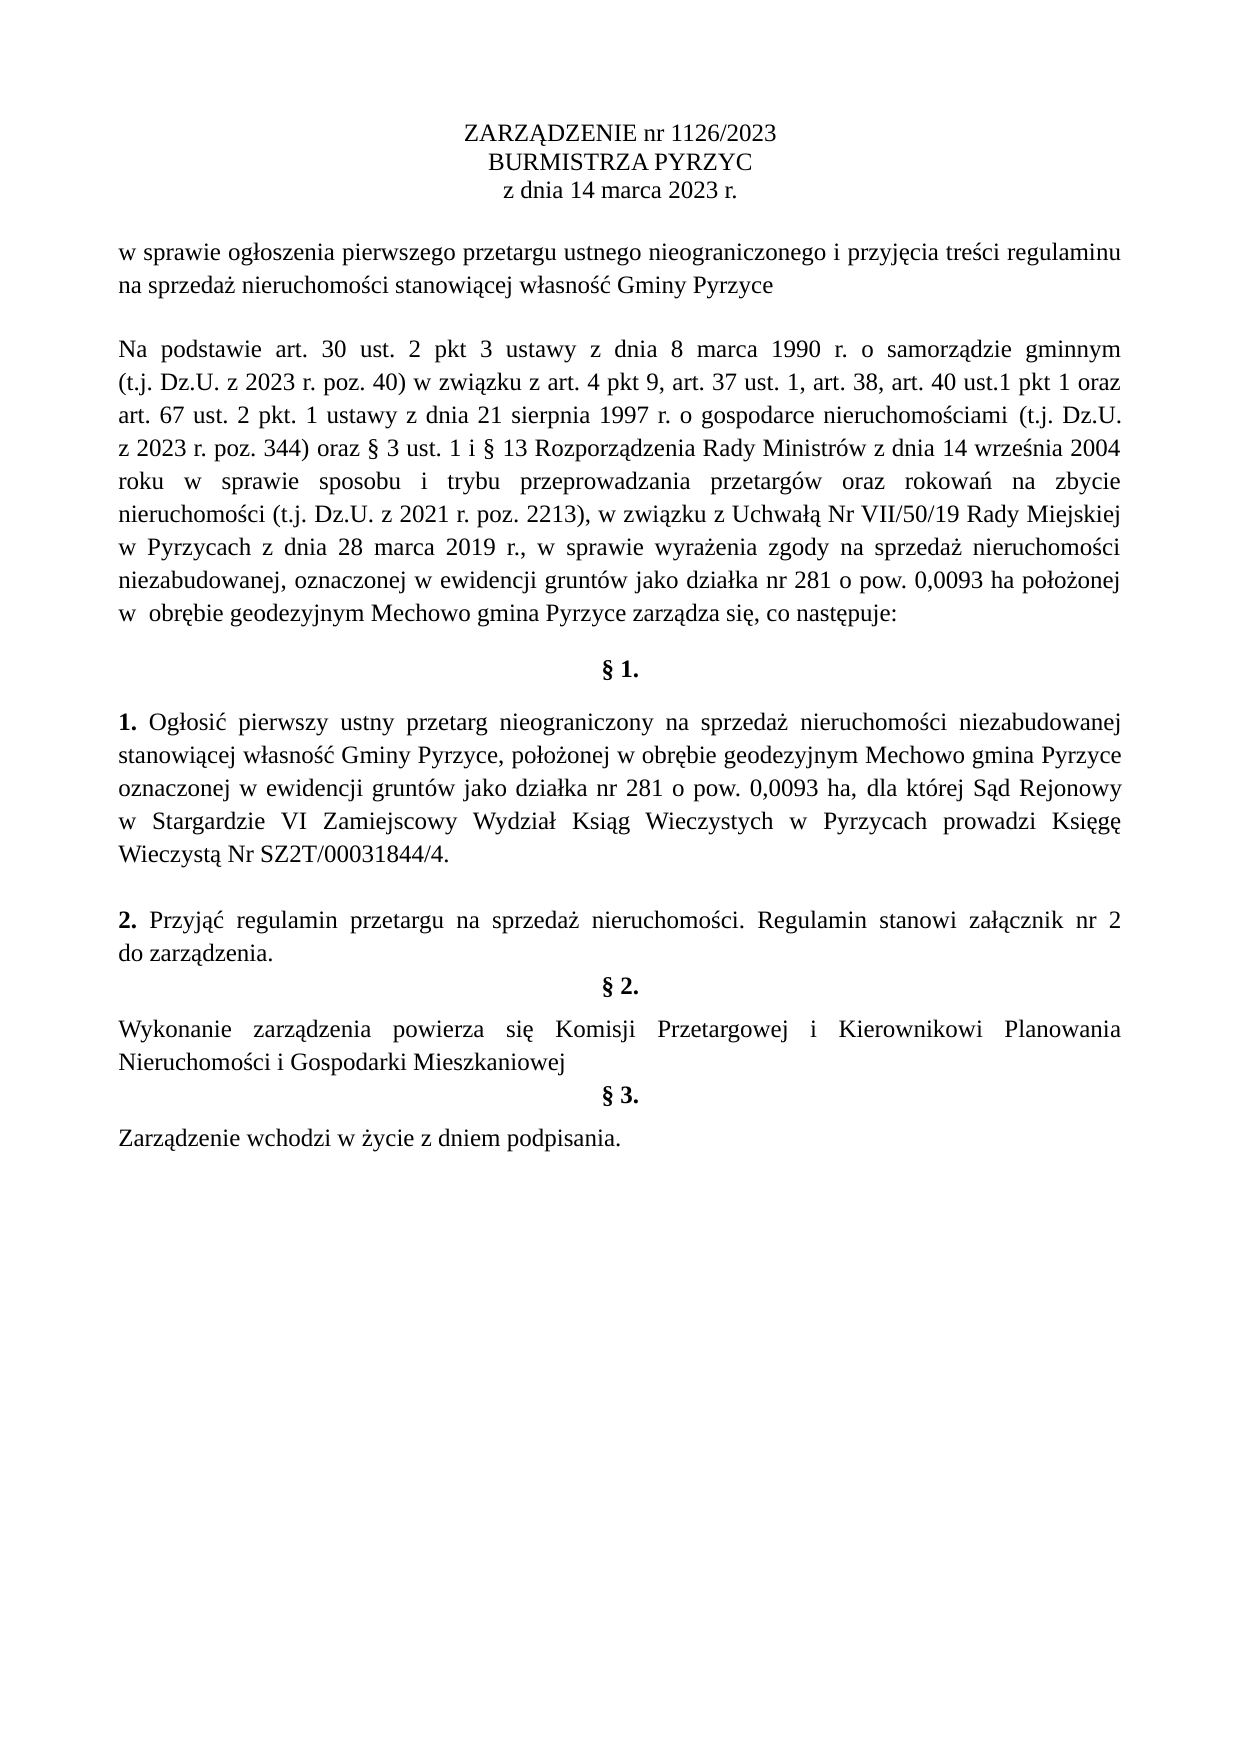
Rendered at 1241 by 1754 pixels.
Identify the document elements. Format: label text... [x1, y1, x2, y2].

text z dnia 14 marca 2023 r. [118, 176, 1122, 204]
text § 3. [118, 1080, 1122, 1109]
text w sprawie ogłoszenia pierwszego przetargu ustnego nieograniczonego i przyjęcia treści regulaminu na sprzedaż nieruchomości stanowiącej własność Gminy Pyrzyce [118, 237, 1122, 299]
text Zarządzenie wchodzi w życie z dniem podpisania. [118, 1123, 1122, 1152]
text 1. Ogłosić pierwszy ustny przetarg nieograniczony na sprzedaż nieruchomości niezabudowanej stanowiącej własność Gminy Pyrzyce, położonej w obrębie geodezyjnym Mechowo gmina Pyrzyce oznaczonej w ewidencji gruntów jako działka nr 281 o pow. 0,0093 ha, dla której Sąd Rejonowy w Stargardzie VI Zamiejscowy Wydział Ksiąg Wieczystych w Pyrzycach prowadzi Księgę Wieczystą Nr SZ2T/00031844/4. [118, 707, 1122, 868]
text Na podstawie art. 30 ust. 2 pkt 3 ustawy z dnia 8 marca 1990 r. o samorządzie gminnym (t.j. Dz.U. z 2023 r. poz. 40) w związku z art. 4 pkt 9, art. 37 ust. 1, art. 38, art. 40 ust.1 pkt 1 oraz art. 67 ust. 2 pkt. 1 ustawy z dnia 21 sierpnia 1997 r. o gospodarce nieruchomościami (t.j. Dz.U. z 2023 r. poz. 344) oraz § 3 ust. 1 i § 13 Rozporządzenia Rady Ministrów z dnia 14 września 2004 roku w sprawie sposobu i trybu przeprowadzania przetargów oraz rokowań na zbycie nieruchomości (t.j. Dz.U. z 2021 r. poz. 2213), w związku z Uchwałą Nr VII/50/19 Rady Miejskiej w Pyrzycach z dnia 28 marca 2019 r., w sprawie wyrażenia zgody na sprzedaż nieruchomości niezabudowanej, oznaczonej w ewidencji gruntów jako działka nr 281 o pow. 0,0093 ha położonej w obrębie geodezyjnym Mechowo gmina Pyrzyce zarządza się, co następuje: [118, 334, 1122, 627]
text § 1. [118, 654, 1122, 683]
text ZARZĄDZENIE nr 1126/2023 [118, 118, 1122, 147]
text BURMISTRZA PYRZYC [118, 147, 1122, 176]
text Wykonanie zarządzenia powierza się Komisji Przetargowej i Kierownikowi Planowania Nieruchomości i Gospodarki Mieszkaniowej [118, 1014, 1122, 1076]
text § 2. [118, 971, 1122, 1000]
text 2. Przyjąć regulamin przetargu na sprzedaż nieruchomości. Regulamin stanowi załącznik nr 2 do zarządzenia. [118, 905, 1122, 967]
